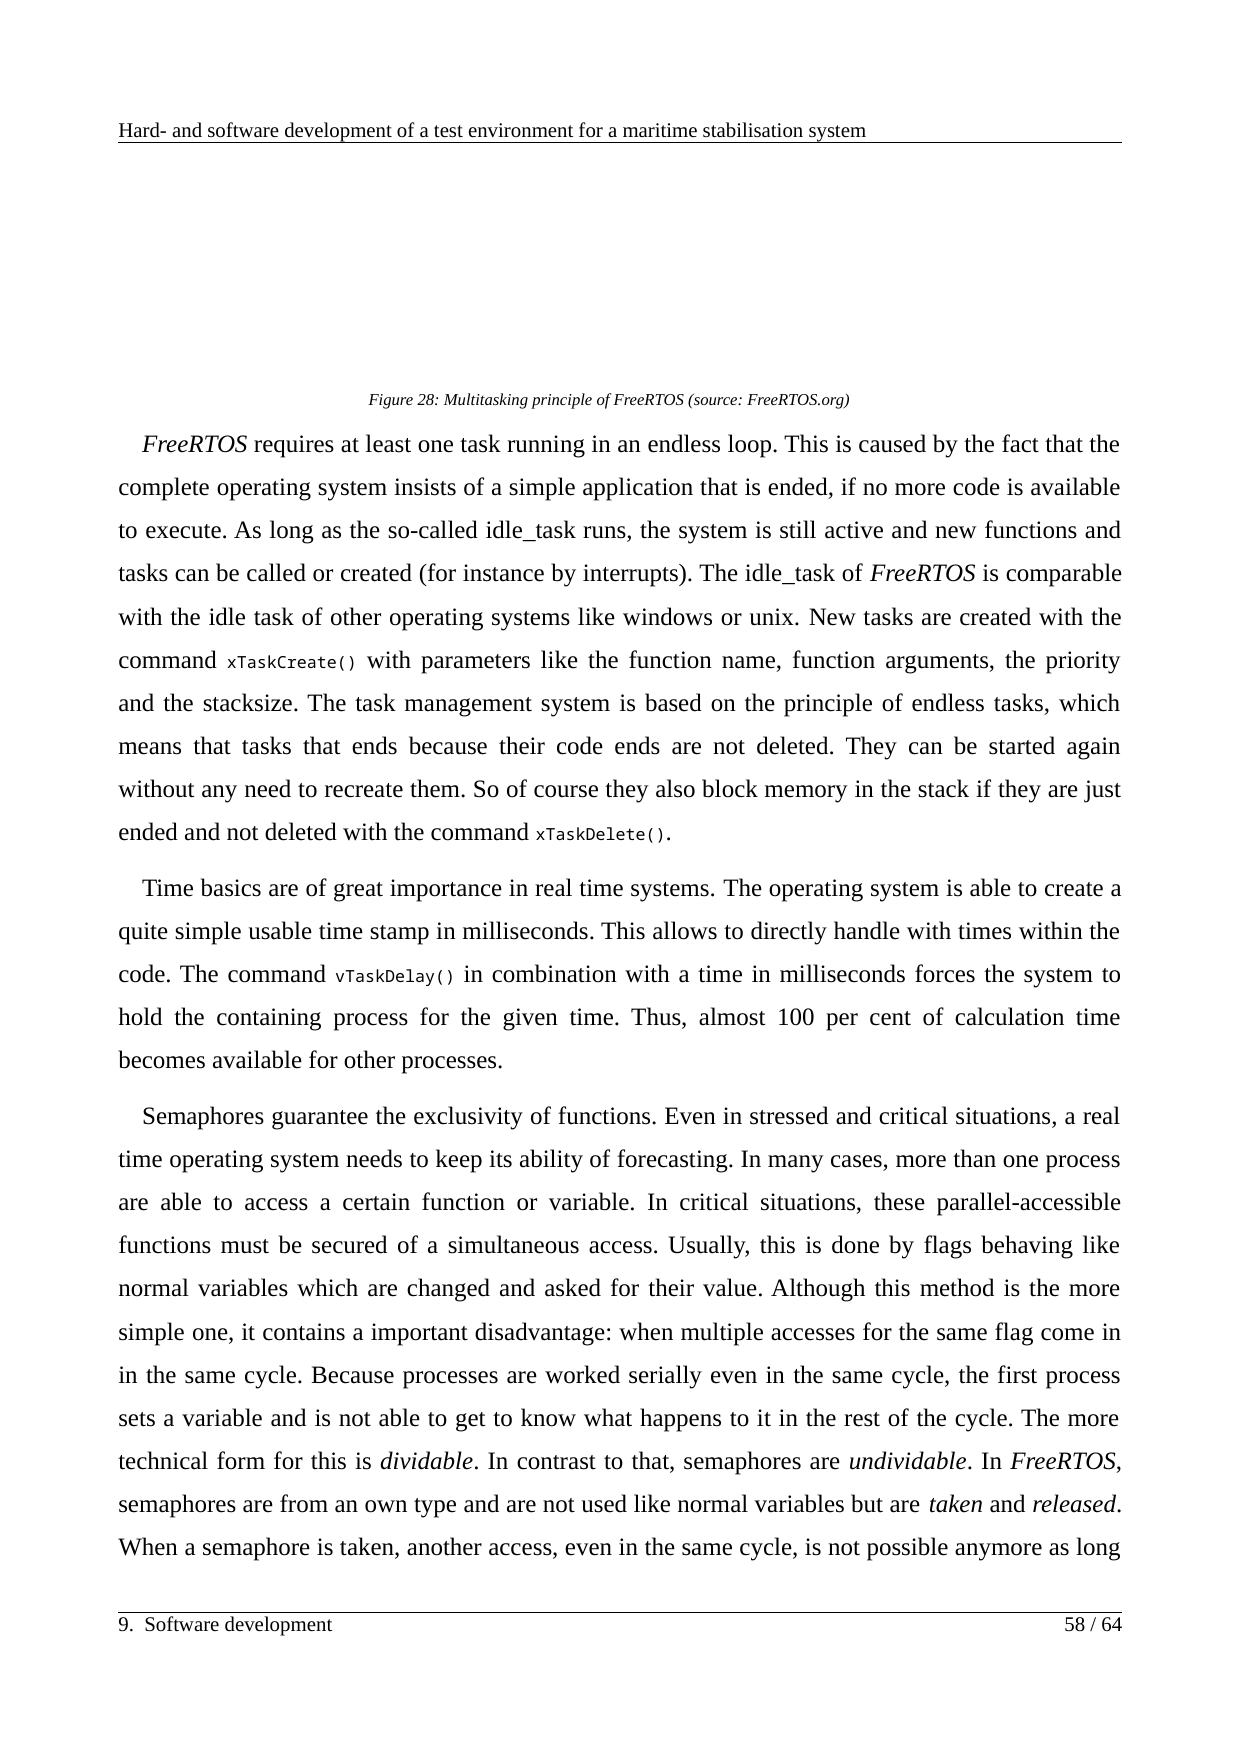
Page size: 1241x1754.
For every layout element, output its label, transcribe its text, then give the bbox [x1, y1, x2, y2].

text FreeRTOS requires at least one task running in an endless loop. This is caused by the fact that the complete operating system insists of a simple application that is ended, if no more code is available to execute. As long as the so-called idle_task runs, the system is still active and new functions and tasks can be called or created (for instance by interrupts). The idle_task of FreeRTOS is comparable with the idle task of other operating systems like windows or unix. New tasks are created with the command xTaskCreate() with parameters like the function name, function arguments, the priority and the stacksize. The task management system is based on the principle of endless tasks, which means that tasks that ends because their code ends are not deleted. They can be started again without any need to recreate them. So of course they also block memory in the stack if they are just ended and not deleted with the command xTaskDelete(). [118, 172, 1122, 846]
text Semaphores guarantee the exclusivity of functions. Even in stressed and critical situations, a real time operating system needs to keep its ability of forecasting. In many cases, more than one process are able to access a certain function or variable. In critical situations, these parallel-accessible functions must be secured of a simultaneous access. Usually, this is done by flags behaving like normal variables which are changed and asked for their value. Although this method is the more simple one, it contains a important disadvantage: when multiple accesses for the same flag come in in the same cycle. Because processes are worked serially even in the same cycle, the first process sets a variable and is not able to get to know what happens to it in the rest of the cycle. The more technical form for this is dividable. In contrast to that, semaphores are undividable. In FreeRTOS, semaphores are from an own type and are not used like normal variables but are taken and released. When a semaphore is taken, another access, even in the same cycle, is not possible anymore as long [118, 1101, 1122, 1561]
text Time basics are of great importance in real time systems. The operating system is able to create a quite simple usable time stamp in milliseconds. This allows to directly handle with times within the code. The command vTaskDelay() in combination with a time in milliseconds forces the system to hold the containing process for the given time. Thus, almost 100 per cent of calculation time becomes available for other processes. [118, 873, 1122, 1074]
text Figure 28: Multitasking principle of FreeRTOS (source: FreeRTOS.org) [368, 184, 872, 409]
